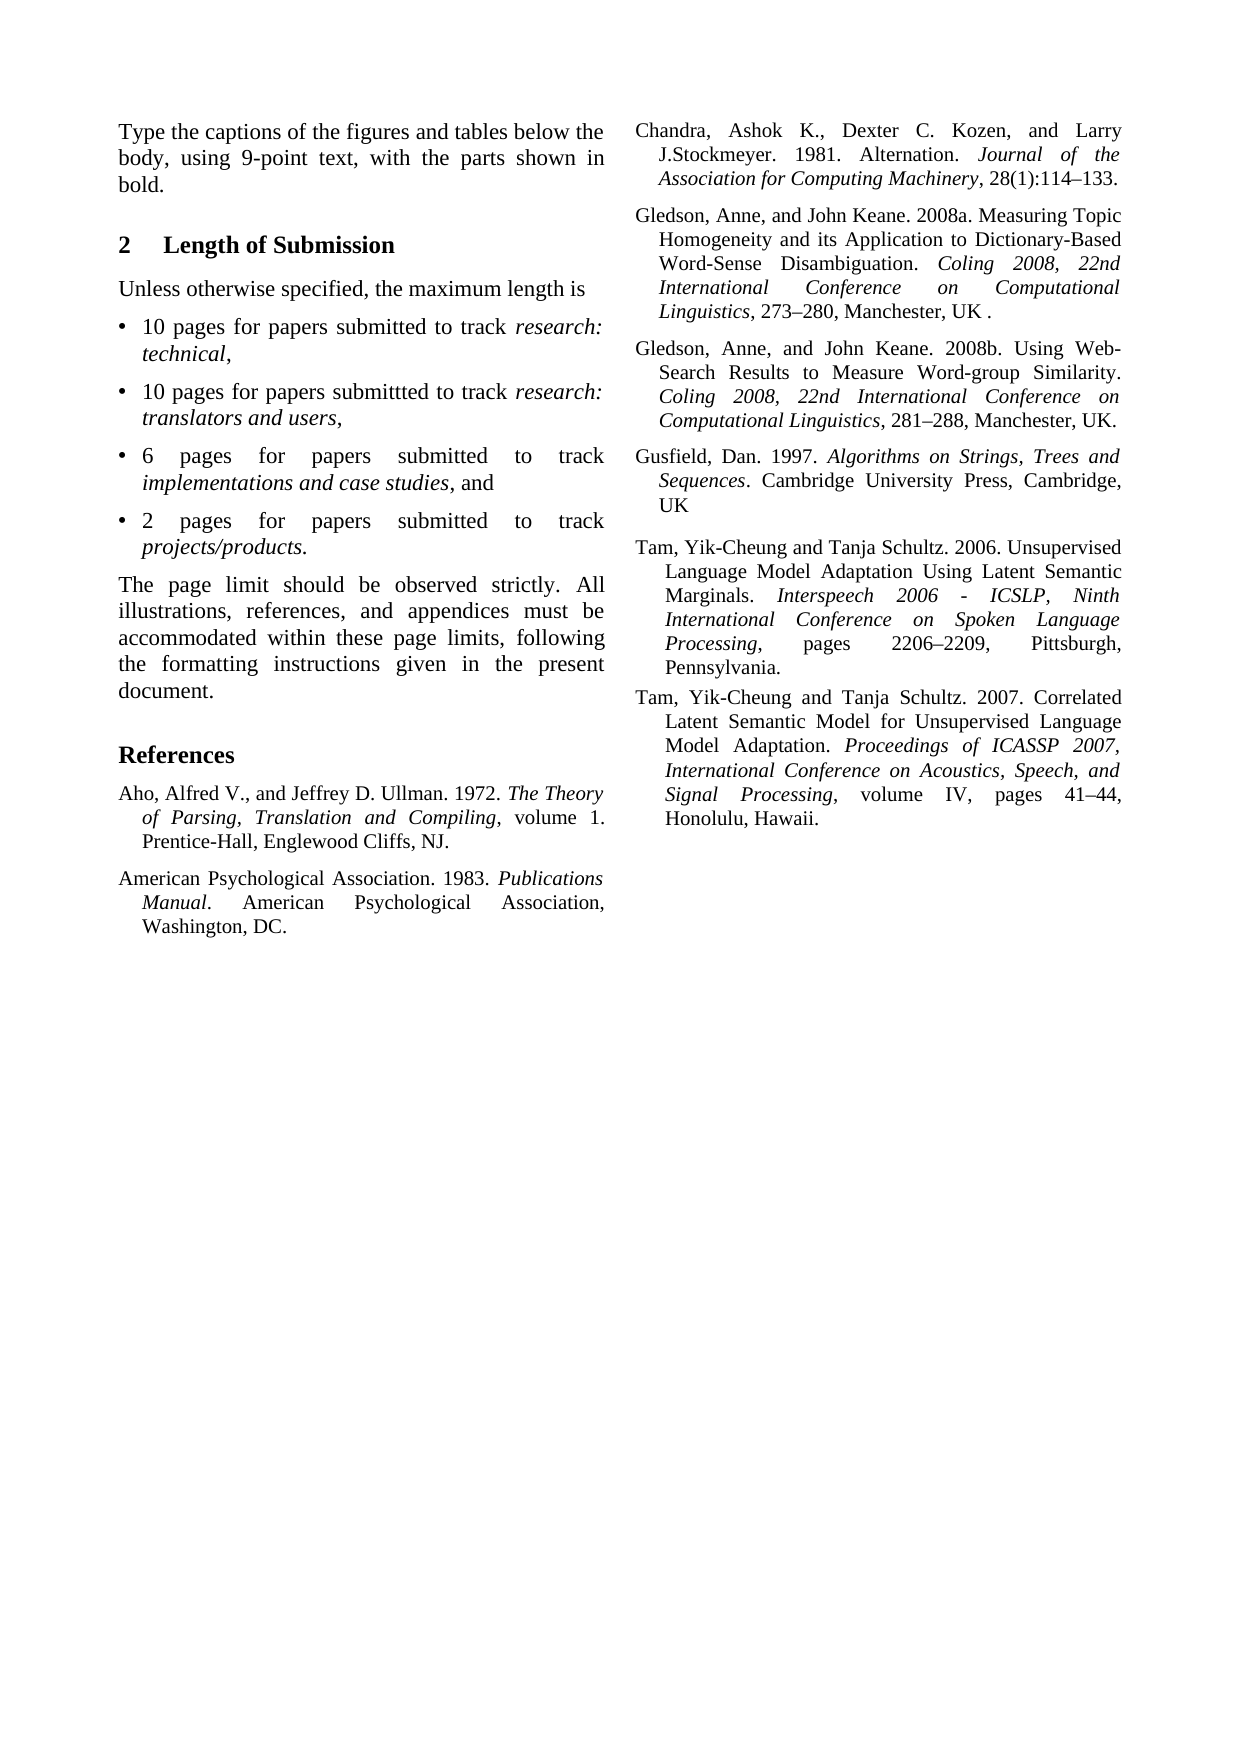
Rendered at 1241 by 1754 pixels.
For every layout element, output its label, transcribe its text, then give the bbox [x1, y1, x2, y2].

text Aho, Alfred V., and Jeffrey D. Ullman. 1972. The Theory of Parsing, Translation and Compiling, volume 1. Prentice-Hall, Englewood Cliffs, NJ. [118, 781, 605, 853]
text Type the captions of the figures and tables below the body, using 9-point text, with the parts shown in bold. [118, 118, 605, 197]
text Gusfield, Dan. 1997. Algorithms on Strings, Trees and Sequences. Cambridge University Press, Cambridge, UK [635, 444, 1122, 517]
text Tam, Yik-Cheung and Tanja Schultz. 2006. Unsupervised Language Model Adaptation Using Latent Semantic Marginals. Interspeech 2006 - ICSLP, Ninth International Conference on Spoken Language Processing, pages 2206–2209, Pittsburgh, Pennsylvania. [635, 535, 1122, 679]
text American Psychological Association. 1983. Publications Manual. American Psychological Association, Washington, DC. [118, 866, 605, 938]
text Chandra, Ashok K., Dexter C. Kozen, and Larry J.Stockmeyer. 1981. Alternation. Journal of the Association for Computing Machinery, 28(1):114–133. [635, 118, 1122, 190]
subtitle References [118, 740, 605, 768]
text Tam, Yik-Cheung and Tanja Schultz. 2007. Correlated Latent Semantic Model for Unsupervised Language Model Adaptation. Proceedings of ICASSP 2007, International Conference on Acoustics, Speech, and Signal Processing, volume IV, pages 41–44, Honolulu, Hawaii. [635, 685, 1122, 830]
list 2 pages for papers submitted to track projects/products. [118, 507, 605, 559]
list 10 pages for papers submittted to track research: translators and users, [118, 378, 605, 431]
list 6 pages for papers submitted to track implementations and case studies, and [118, 442, 605, 495]
text Unless otherwise specified, the maximum length is [118, 275, 605, 302]
text Gledson, Anne, and John Keane. 2008b. Using Web-Search Results to Measure Word-group Similarity. Coling 2008, 22nd International Conference on Computational Linguistics, 281–288, Manchester, UK. [635, 336, 1122, 432]
text The page limit should be observed strictly. All illustrations, references, and appendices must be accommodated within these page limits, following the formatting instructions given in the present document. [118, 571, 605, 703]
list Length of Submission [118, 230, 605, 258]
text Gledson, Anne, and John Keane. 2008a. Measuring Topic Homogeneity and its Application to Dictionary-Based Word-Sense Disambiguation. Coling 2008, 22nd International Conference on Computational Linguistics, 273–280, Manchester, UK . [635, 203, 1122, 323]
list 10 pages for papers submitted to track research: technical, [118, 313, 605, 366]
